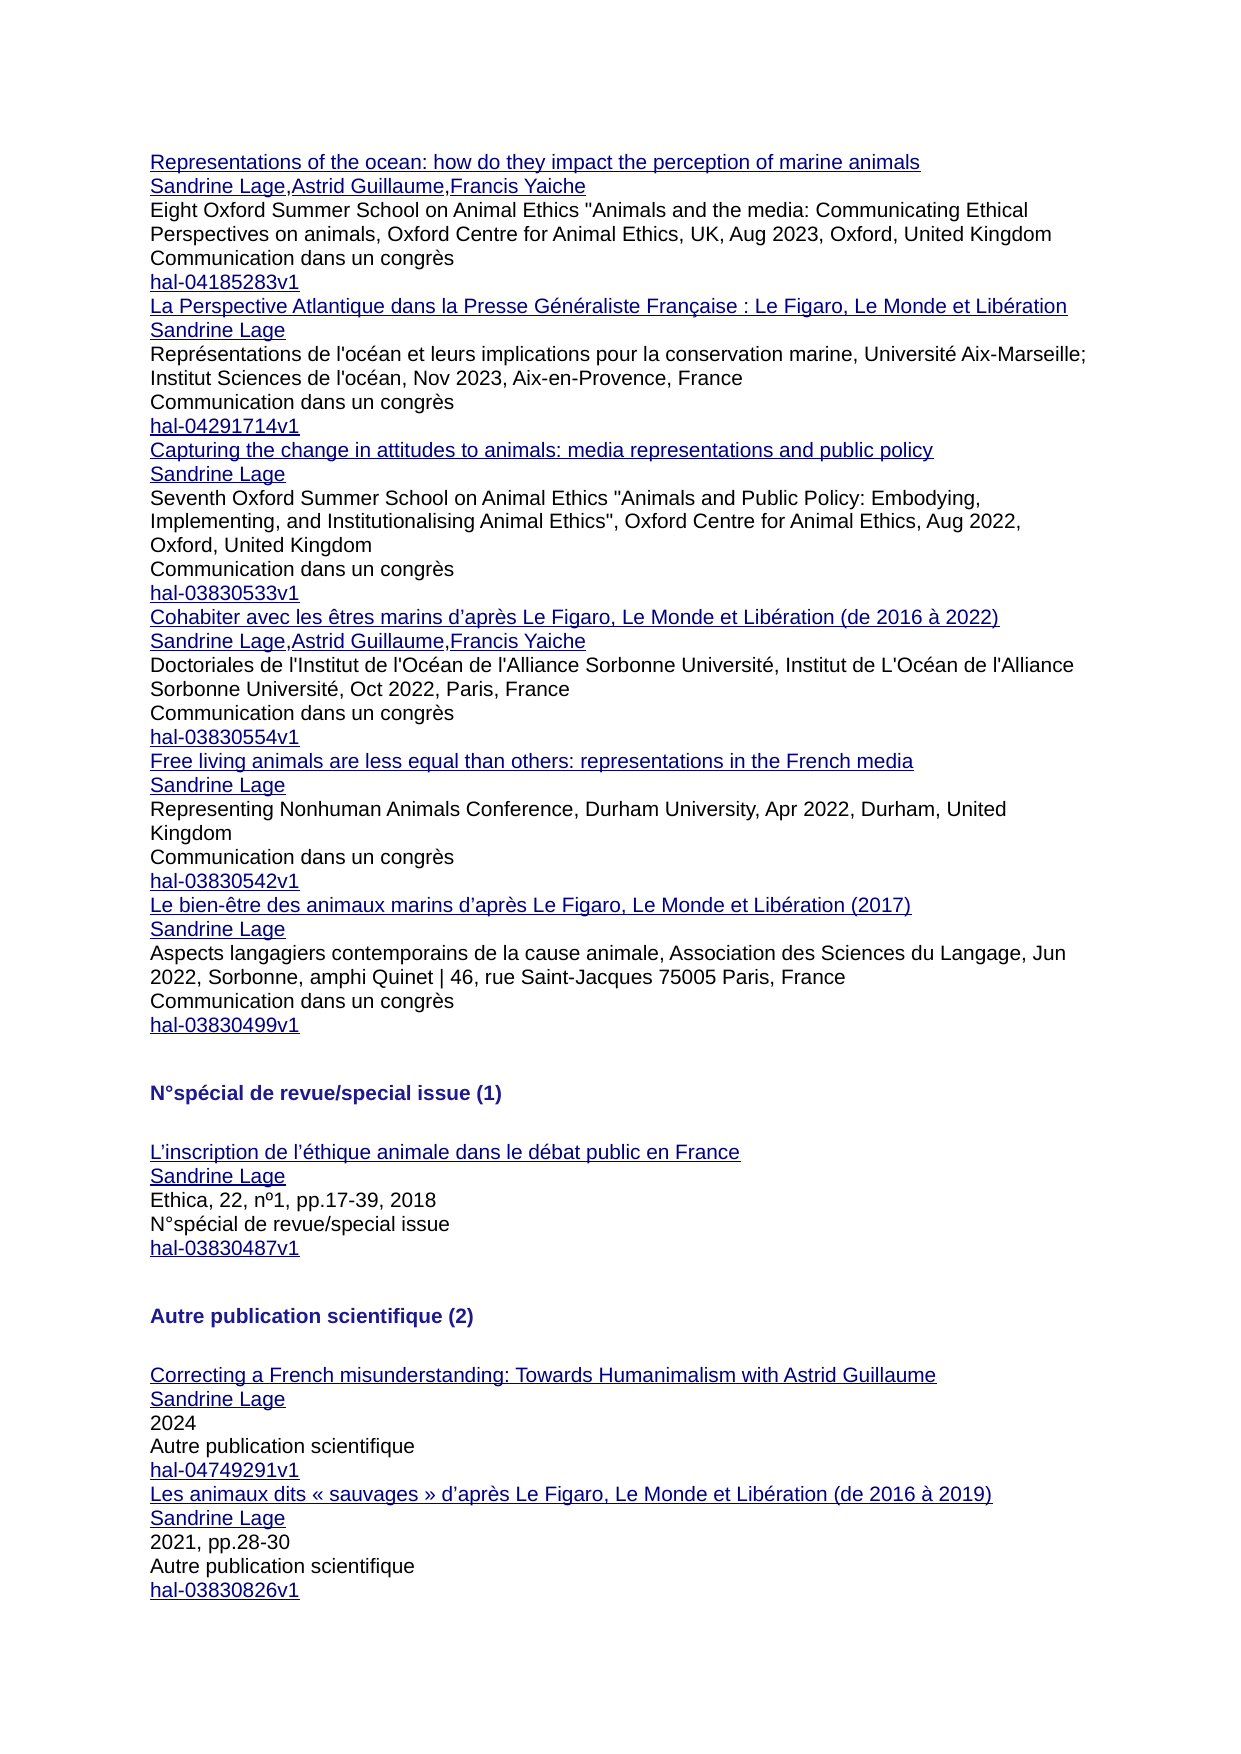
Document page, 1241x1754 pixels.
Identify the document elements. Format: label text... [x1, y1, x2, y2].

table_cell Free living animals are less equal than others: representations in the French media Sandrine Lage Representing Nonhuman Animals Conference, Durham University, Apr 2022, Durham, United Kingdom Communication dans un congrès hal-03830542v1 [150, 749, 1090, 893]
table_cell Le bien-être des animaux marins d’après Le Figaro, Le Monde et Libération (2017) Sandrine Lage Aspects langagiers contemporains de la cause animale, Association des Sciences du Langage, Jun 2022, Sorbonne, amphi Quinet | 46, rue Saint-Jacques 75005 Paris, France Communication dans un congrès hal-03830499v1 [150, 893, 1090, 1036]
subtitle Autre publication scientifique (2) [150, 1304, 1090, 1328]
table_cell Cohabiter avec les êtres marins d’après Le Figaro, Le Monde et Libération (de 2016 à 2022) Sandrine Lage,Astrid Guillaume,Francis Yaiche Doctoriales de l'Institut de l'Océan de l'Alliance Sorbonne Université, Institut de L'Océan de l'Alliance Sorbonne Université, Oct 2022, Paris, France Communication dans un congrès hal-03830554v1 [150, 605, 1090, 749]
table_header L’inscription de l’éthique animale dans le débat public en France Sandrine Lage Ethica, 22, nº1, pp.17-39, 2018 N°spécial de revue/special issue hal-03830487v1 [150, 1140, 1090, 1259]
table_cell Capturing the change in attitudes to animals: media representations and public policy Sandrine Lage Seventh Oxford Summer School on Animal Ethics "Animals and Public Policy: Embodying, Implementing, and Institutionalising Animal Ethics", Oxford Centre for Animal Ethics, Aug 2022, Oxford, United Kingdom Communication dans un congrès hal-03830533v1 [150, 438, 1090, 605]
table_header Correcting a French misunderstanding: Towards Humanimalism with Astrid Guillaume Sandrine Lage 2024 Autre publication scientifique hal-04749291v1 [150, 1363, 1090, 1482]
subtitle N°spécial de revue/special issue (1) [150, 1081, 1090, 1105]
table_cell Representations of the ocean: how do they impact the perception of marine animals Sandrine Lage,Astrid Guillaume,Francis Yaiche Eight Oxford Summer School on Animal Ethics "Animals and the media: Communicating Ethical Perspectives on animals, Oxford Centre for Animal Ethics, UK, Aug 2023, Oxford, United Kingdom Communication dans un congrès hal-04185283v1 [150, 150, 1090, 294]
table_cell Les animaux dits « sauvages » d’après Le Figaro, Le Monde et Libération (de 2016 à 2019) Sandrine Lage 2021, pp.28-30 Autre publication scientifique hal-03830826v1 [150, 1482, 1090, 1602]
table_cell La Perspective Atlantique dans la Presse Généraliste Française : Le Figaro, Le Monde et Libération Sandrine Lage Représentations de l'océan et leurs implications pour la conservation marine, Université Aix-Marseille; Institut Sciences de l'océan, Nov 2023, Aix-en-Provence, France Communication dans un congrès hal-04291714v1 [150, 294, 1090, 437]
